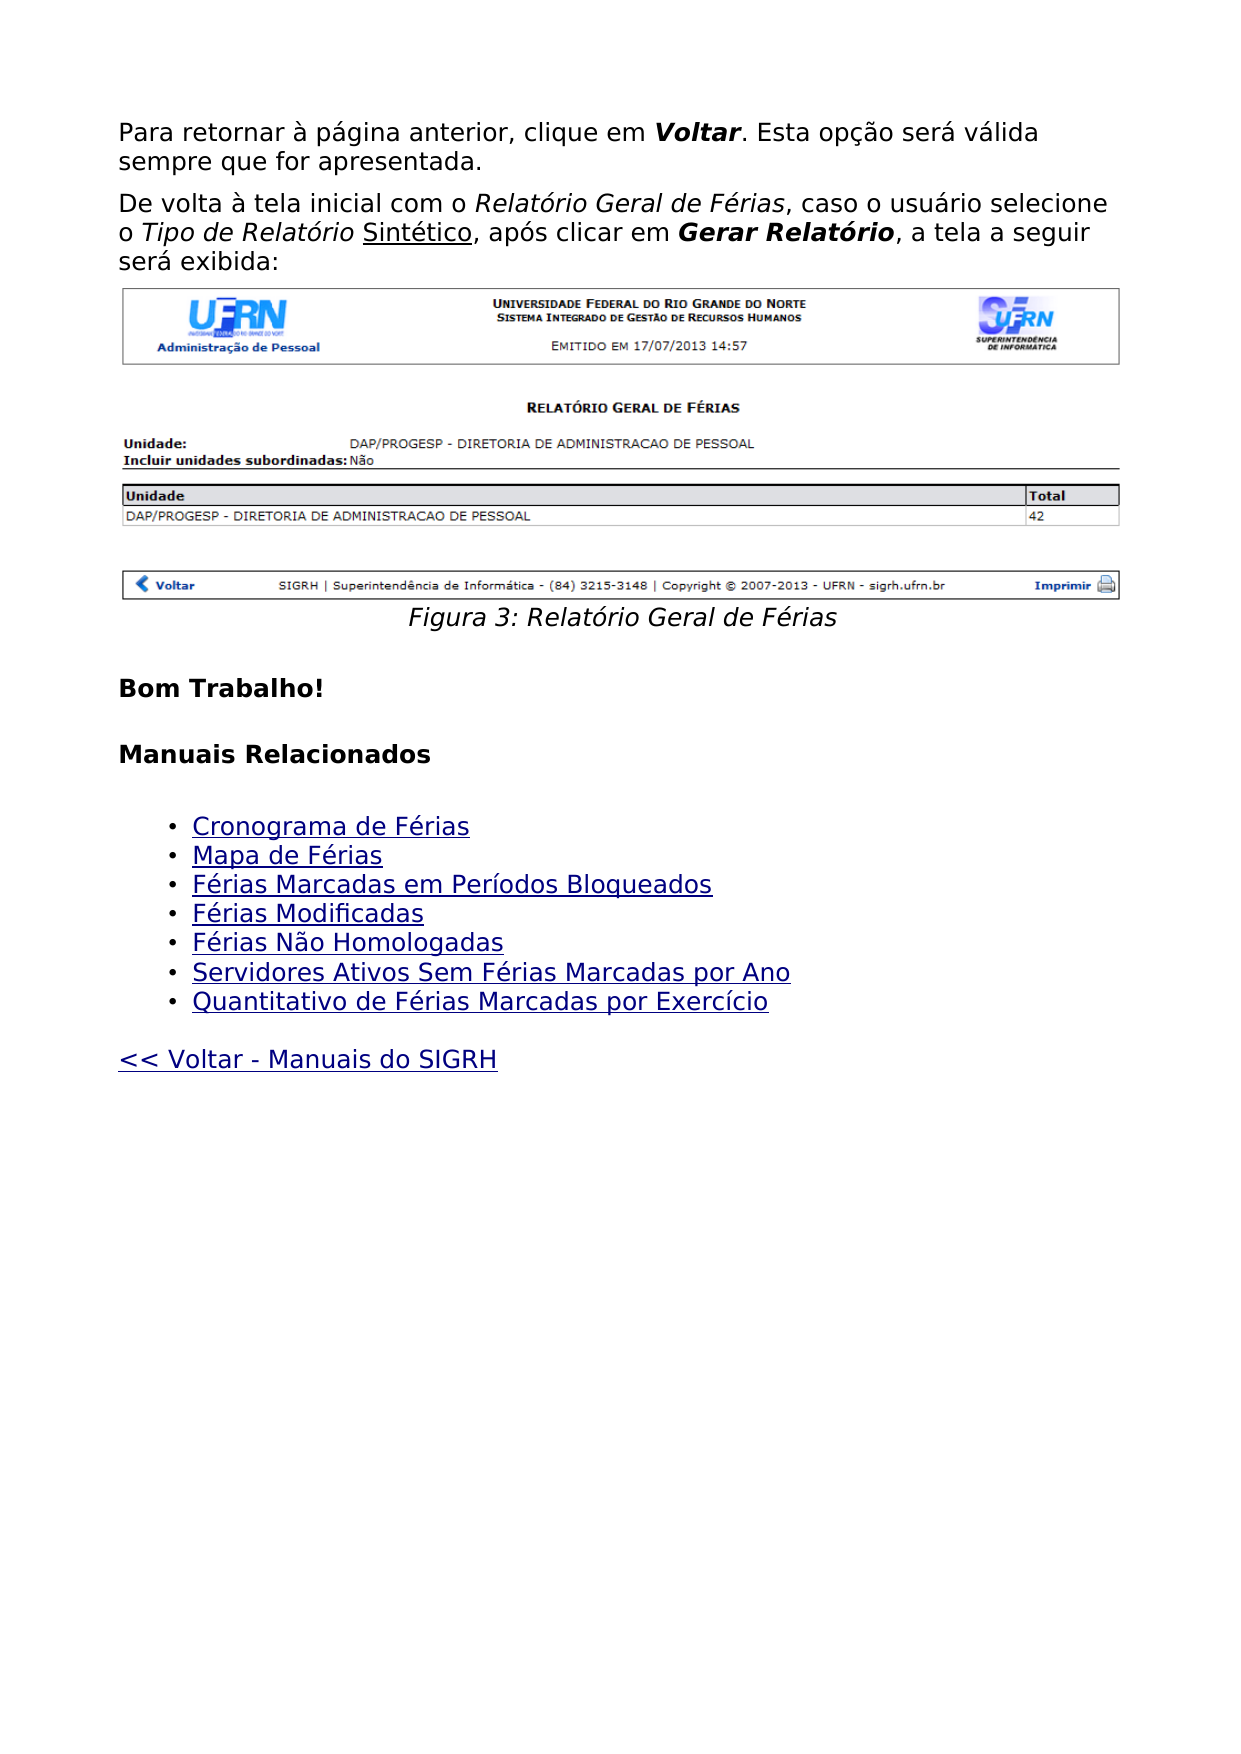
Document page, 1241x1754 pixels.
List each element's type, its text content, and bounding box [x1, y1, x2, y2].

text << Voltar - Manuais do SIGRH [118, 1046, 1122, 1075]
list Férias Modificadas [177, 899, 1122, 928]
list Férias Marcadas em Períodos Bloqueados [177, 870, 1122, 899]
text Para retornar à página anterior, clique em Voltar. Esta opção será válida sempre que for apresentada. [118, 118, 1122, 176]
picture [118, 288, 1123, 604]
list Cronograma de Férias [177, 812, 1122, 841]
text Bom Trabalho! [118, 674, 1122, 703]
text De volta à tela inicial com o Relatório Geral de Férias, caso o usuário selecione o Tipo de Relatório Sintético, após clicar em Gerar Relatório, a tela a seguir será exibida: [118, 189, 1122, 276]
subtitle Manuais Relacionados [118, 741, 1122, 770]
text Figura 3: Relatório Geral de Férias [118, 604, 1122, 632]
list Mapa de Férias [177, 841, 1122, 870]
list Férias Não Homologadas [177, 928, 1122, 958]
list Servidores Ativos Sem Férias Marcadas por Ano [177, 958, 1122, 987]
list Quantitativo de Férias Marcadas por Exercício [177, 987, 1122, 1016]
